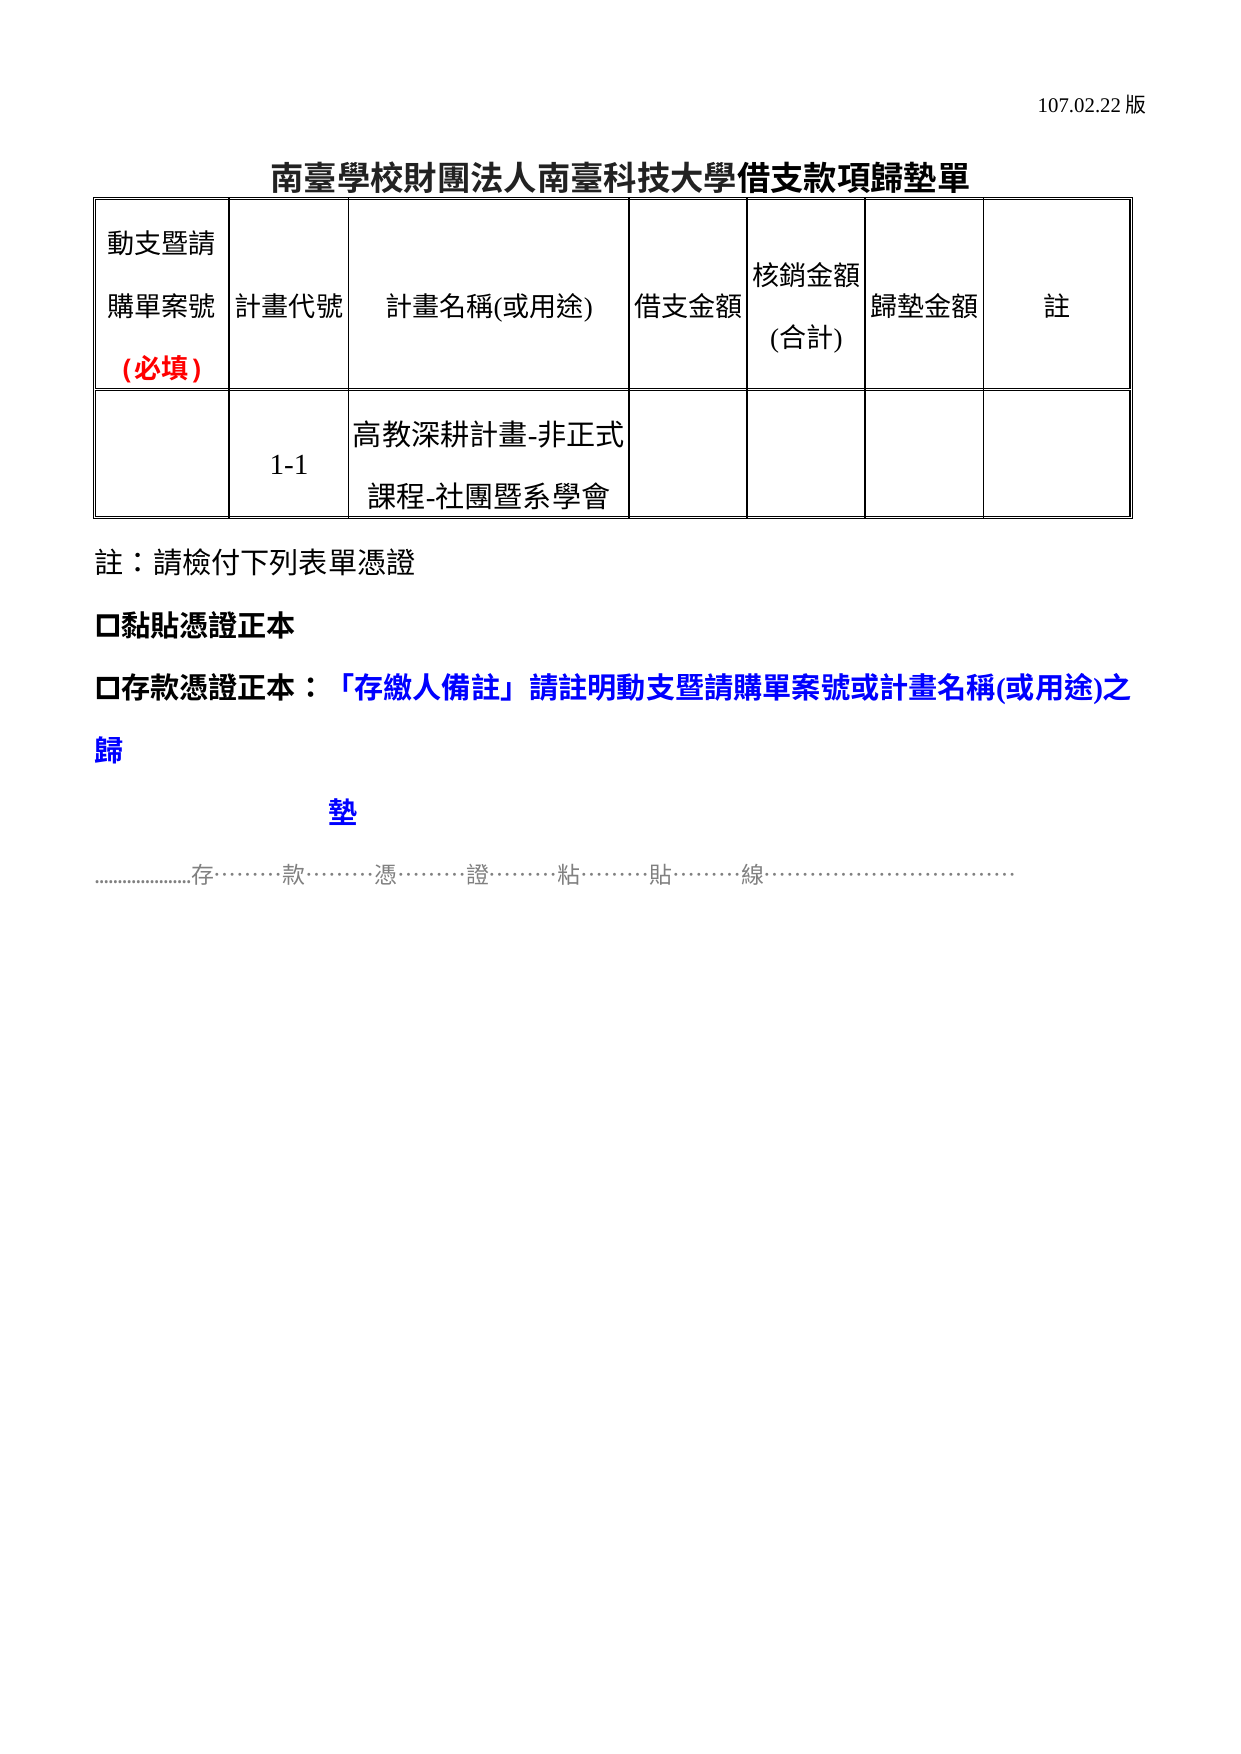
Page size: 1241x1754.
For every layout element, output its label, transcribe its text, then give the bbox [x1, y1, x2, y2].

text …………………存………款………憑………證………粘………貼………線…………………………… [57, 832, 1146, 1039]
table_cell [748, 391, 864, 516]
text 註：請檢付下列表單憑證 [94, 519, 1146, 582]
table_header 計畫名稱(或用途) [349, 200, 628, 388]
table_cell 高教深耕計畫-非正式課程-社團暨系學會 [349, 391, 628, 516]
table_cell [866, 391, 983, 516]
text 墊 [94, 769, 1146, 832]
table_header 動支暨請購單案號 (必填) [96, 200, 228, 388]
table_cell [630, 391, 746, 516]
text 黏貼憑證正本 存款憑證正本：「存繳人備註」請註明動支暨請購單案號或計畫名稱(或用途)之歸 [94, 582, 1146, 769]
text 南臺學校財團法人南臺科技大學借支款項歸墊單 [94, 135, 1146, 197]
table_cell [96, 391, 228, 516]
table_header 核銷金額 (合計) [748, 200, 864, 388]
table_header 借支金額 [630, 200, 746, 388]
table_header 註 [984, 200, 1129, 388]
table_header 歸墊金額 [866, 200, 983, 388]
table_header 計畫代號 [230, 200, 348, 388]
table_cell 1-1 [230, 391, 348, 516]
table_cell [984, 391, 1129, 516]
